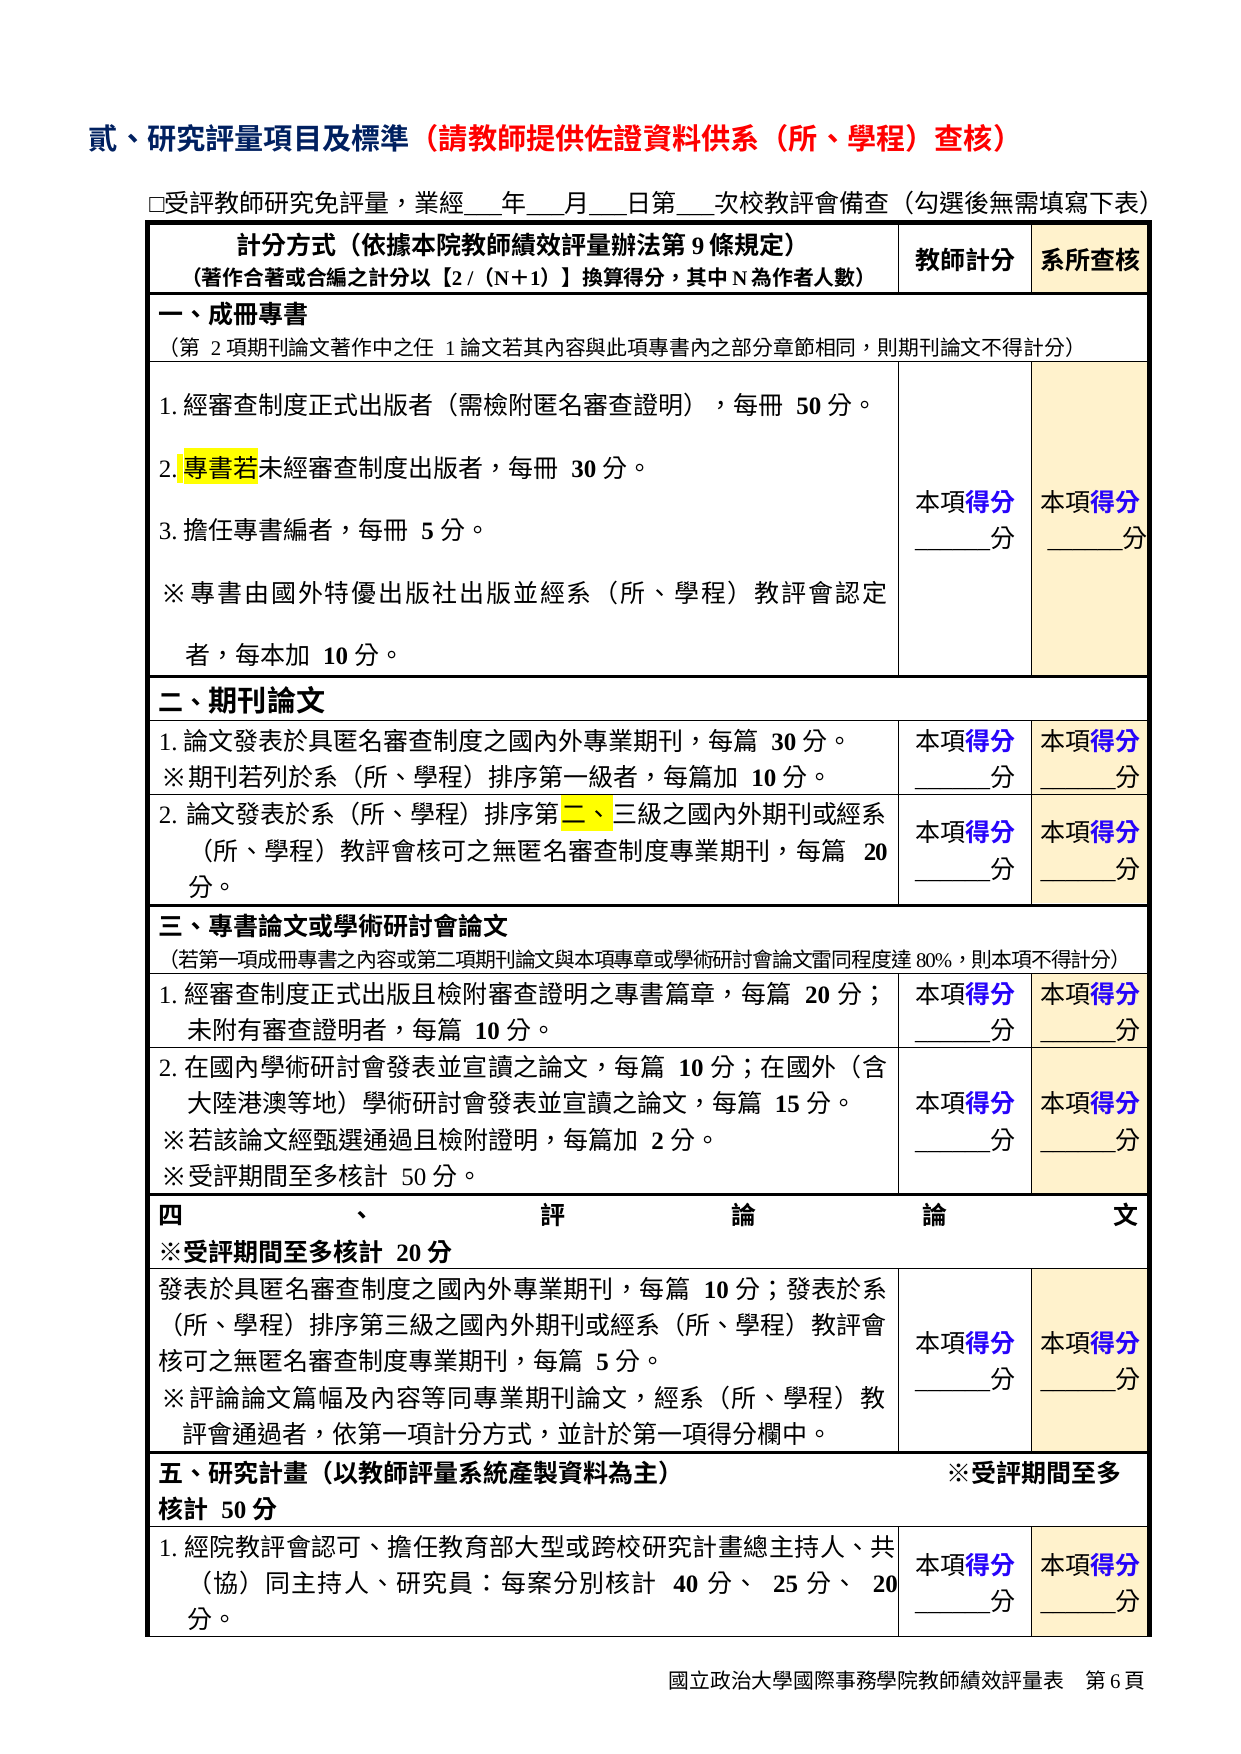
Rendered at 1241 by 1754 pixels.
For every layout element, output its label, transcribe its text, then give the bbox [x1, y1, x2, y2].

text □受評教師研究免評量，業經___年___月___日第___次校教評會備查（勾選後無需填寫下表） [89, 158, 1181, 220]
table_header 教師計分 [899, 225, 1031, 292]
table_cell 三、專書論文或學術研討會論文 （若第一項成冊專書之內容或第二項期刊論文與本項專章或學術研討會論文雷同程度達80%，則本項不得計分） [150, 907, 1147, 973]
table_cell 四、評論論文 ※受評期間至多核計 20 分 [150, 1196, 1147, 1268]
table_cell 本項得分 ______分 [899, 1048, 1031, 1193]
table_cell 二、期刊論文 [150, 678, 1147, 720]
table_cell 本項得分 ______分 [899, 1269, 1031, 1451]
table_header 系所查核 [1032, 225, 1147, 292]
table_cell 1. 經院教評會認可、擔任教育部大型或跨校研究計畫總主持人、共（協）同主持人、研究員：每案分別核計 40 分、 25 分、 20 分。 [150, 1527, 898, 1636]
table_cell 本項得分 ______分 [1032, 1269, 1147, 1451]
table_cell 五、研究計畫（以教師評量系統產製資料為主） ※受評期間至多核計 50 分 [150, 1454, 1147, 1526]
table_cell 本項得分 ______分 [1032, 974, 1147, 1047]
table_cell 1. 經審查制度正式出版者（需檢附匿名審查證明），每冊 50 分。 2. 專書若未經審查制度出版者，每冊 30 分。 3. 擔任專書編者，每冊 5 分。 ※專書由國外特優出版社出版並經系（所、學程）教評會認定者，每本加 10 分。 [150, 362, 898, 675]
text 貳、研究評量項目及標準（請教師提供佐證資料供系（所、學程）查核） [89, 95, 1152, 158]
table_cell 本項得分 ______分 [899, 974, 1031, 1047]
table_cell 本項得分 ______分 [899, 1527, 1031, 1636]
table_cell 本項得分 ______分 [1032, 721, 1147, 794]
table_cell 一、成冊專書 （第 2 項期刊論文著作中之任 1 論文若其內容與此項專書內之部分章節相同，則期刊論文不得計分） [150, 295, 1147, 361]
table_cell 2. 論文發表於系（所、學程）排序第二、三級之國內外期刊或經系（所、學程）教評會核可之無匿名審查制度專業期刊，每篇 20 分。 [150, 795, 898, 903]
table_cell 本項得分 ______分 [899, 362, 1031, 675]
table_header 計分方式（依據本院教師績效評量辦法第9條規定） （著作合著或合編之計分以【2 /（N＋1）】換算得分，其中N為作者人數） [150, 225, 898, 292]
table_cell 2. 在國內學術研討會發表並宣讀之論文，每篇 10 分；在國外（含大陸港澳等地）學術研討會發表並宣讀之論文，每篇 15 分。 ※若該論文經甄選通過且檢附證明，每篇加 2 分。 ※受評期間至多核計 50 分。 [150, 1048, 898, 1193]
table_cell 1. 論文發表於具匿名審查制度之國內外專業期刊，每篇 30 分。 ※期刊若列於系（所、學程）排序第一級者，每篇加 10 分。 [150, 721, 898, 794]
table_cell 本項得分 ______分 [1032, 1527, 1147, 1636]
table_cell 本項得分 ______分 [899, 795, 1031, 903]
table_cell 本項得分 ______分 [1032, 1048, 1147, 1193]
table_cell 本項得分 ______分 [1032, 795, 1147, 903]
table_cell 本項得分 ______分 [899, 721, 1031, 794]
table_cell 1. 經審查制度正式出版且檢附審查證明之專書篇章，每篇 20 分；未附有審查證明者，每篇 10 分。 [150, 974, 898, 1047]
table_cell 本項得分 ______分 [1032, 362, 1147, 675]
table_cell 發表於具匿名審查制度之國內外專業期刊，每篇 10 分；發表於系（所、學程）排序第三級之國內外期刊或經系（所、學程）教評會核可之無匿名審查制度專業期刊，每篇 5 分。 ※評論論文篇幅及內容等同專業期刊論文，經系（所、學程）教評會通過者，依第一項計分方式，並計於第一項得分欄中。 [150, 1269, 898, 1451]
